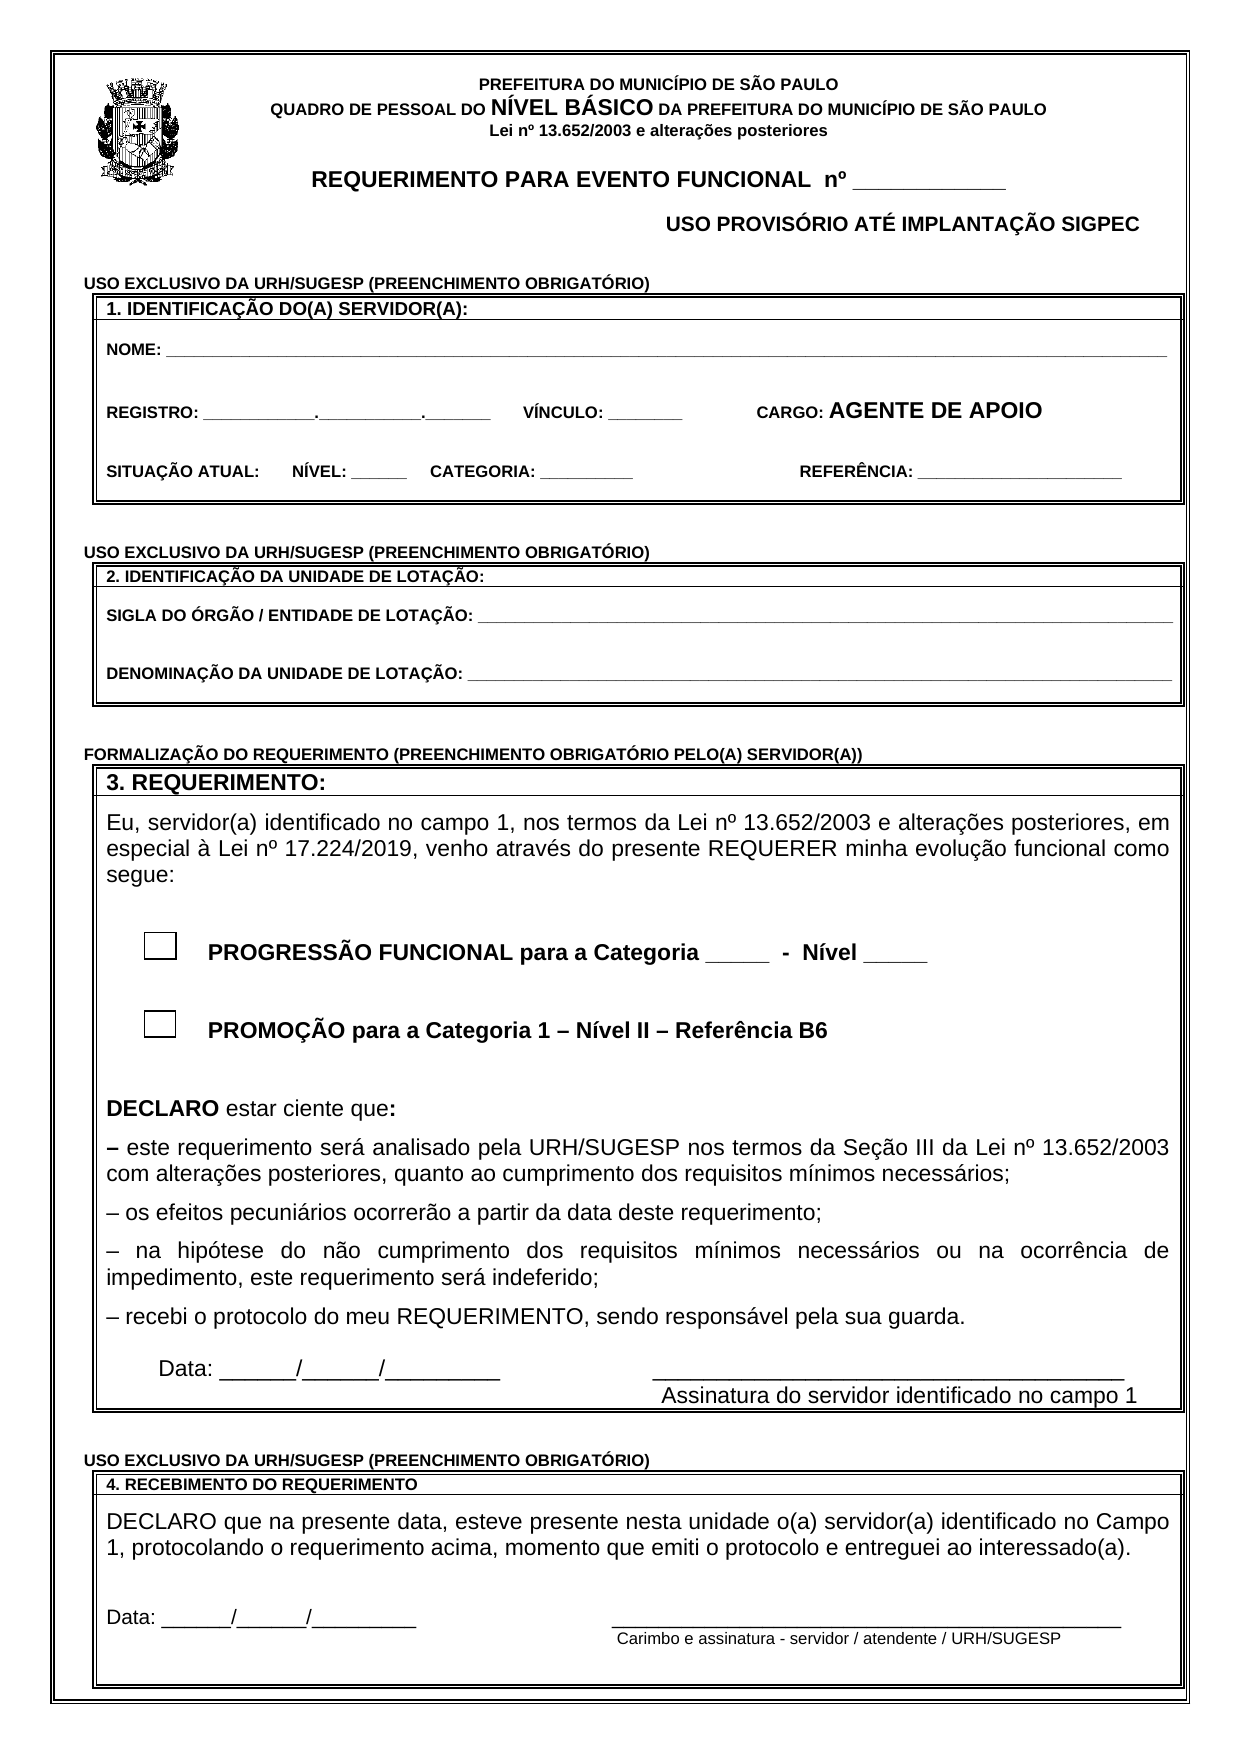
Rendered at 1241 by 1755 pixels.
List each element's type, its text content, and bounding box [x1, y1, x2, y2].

table_cell [97, 481, 1180, 500]
text USO EXCLUSIVO DA URH/SUGESP (PREENCHIMENTO OBRIGATÓRIO) [83, 1451, 1186, 1470]
text REQUERIMENTO PARA EVENTO FUNCIONAL nº ____________ [177, 166, 1140, 192]
table_cell Eu, servidor(a) identificado no campo 1, nos termos da Lei nº 13.652/2003 e alterações posteriores, em especial à Lei nº 17.224/2019, venho através do presente REQUERER minha evolução funcional como segue: PROGRESSÃO FUNCIONAL para a Categoria _____ - Nível _____ PROMOÇÃO para a Categoria 1 – Nível II – Referência B6 DECLARO estar ciente que: – este requerimento será analisado pela URH/SUGESP nos termos da Seção III da Lei nº 13.652/2003 com alterações posteriores, quanto ao cumprimento dos requisitos mínimos necessários; – os efeitos pecuniários ocorrerão a partir da data deste requerimento; – na hipótese do não cumprimento dos requisitos mínimos necessários ou na ocorrência de impedimento, este requerimento será indeferido; – recebi o protocolo do meu REQUERIMENTO, sendo responsável pela sua guarda. Data: ______/______/_________ _____________________________________ Assinatura do servidor identificado no campo 1 [97, 796, 1180, 1408]
table_cell NOME: ____________________________________________________________________________________________________________ [97, 320, 1180, 378]
text FORMALIZAÇÃO DO REQUERIMENTO (PREENCHIMENTO OBRIGATÓRIO PELO(A) SERVIDOR(A)) [83, 745, 1186, 764]
table_cell SIGLA DO ÓRGÃO / ENTIDADE DE LOTAÇÃO: ___________________________________________________________________________ [97, 587, 1180, 644]
table_cell DENOMINAÇÃO DA UNIDADE DE LOTAÇÃO: ____________________________________________________________________________ [97, 645, 1180, 702]
text Lei nº 13.652/2003 e alterações posteriores [184, 120, 1140, 139]
text PREFEITURA DO MUNICÍPIO DE SÃO PAULO [184, 75, 1140, 94]
table_header 2. IDENTIFICAÇÃO DA UNIDADE DE LOTAÇÃO: [97, 567, 1180, 586]
table_header 4. RECEBIMENTO DO REQUERIMENTO [97, 1475, 1180, 1494]
text USO EXCLUSIVO DA URH/SUGESP (PREENCHIMENTO OBRIGATÓRIO) [83, 543, 1140, 562]
table_cell REGISTRO: ____________.___________._______ VÍNCULO: ________ CARGO: AGENTE DE APOIO SITUAÇÃO ATUAL: NÍVEL: ______ CATEGORIA: __________ REFERÊNCIA: ______________________ [97, 378, 1180, 481]
text USO PROVISÓRIO ATÉ IMPLANTAÇÃO SIGPEC [177, 211, 1140, 235]
text USO EXCLUSIVO DA URH/SUGESP (PREENCHIMENTO OBRIGATÓRIO) [83, 274, 1140, 293]
table_header 1. IDENTIFICAÇÃO DO(A) SERVIDOR(A): [97, 298, 1180, 319]
table_cell DECLARO que na presente data, esteve presente nesta unidade o(a) servidor(a) identificado no Campo 1, protocolando o requerimento acima, momento que emiti o protocolo e entreguei ao interessado(a). Data: ______/______/_________ ____________________________________________ Carimbo e assinatura - servidor / atendente / URH/SUGESP [97, 1495, 1180, 1684]
text QUADRO DE PESSOAL DO NÍVEL BÁSICO DA PREFEITURA DO MUNICÍPIO DE SÃO PAULO [184, 94, 1140, 120]
table_header 3. REQUERIMENTO: [97, 769, 1180, 795]
